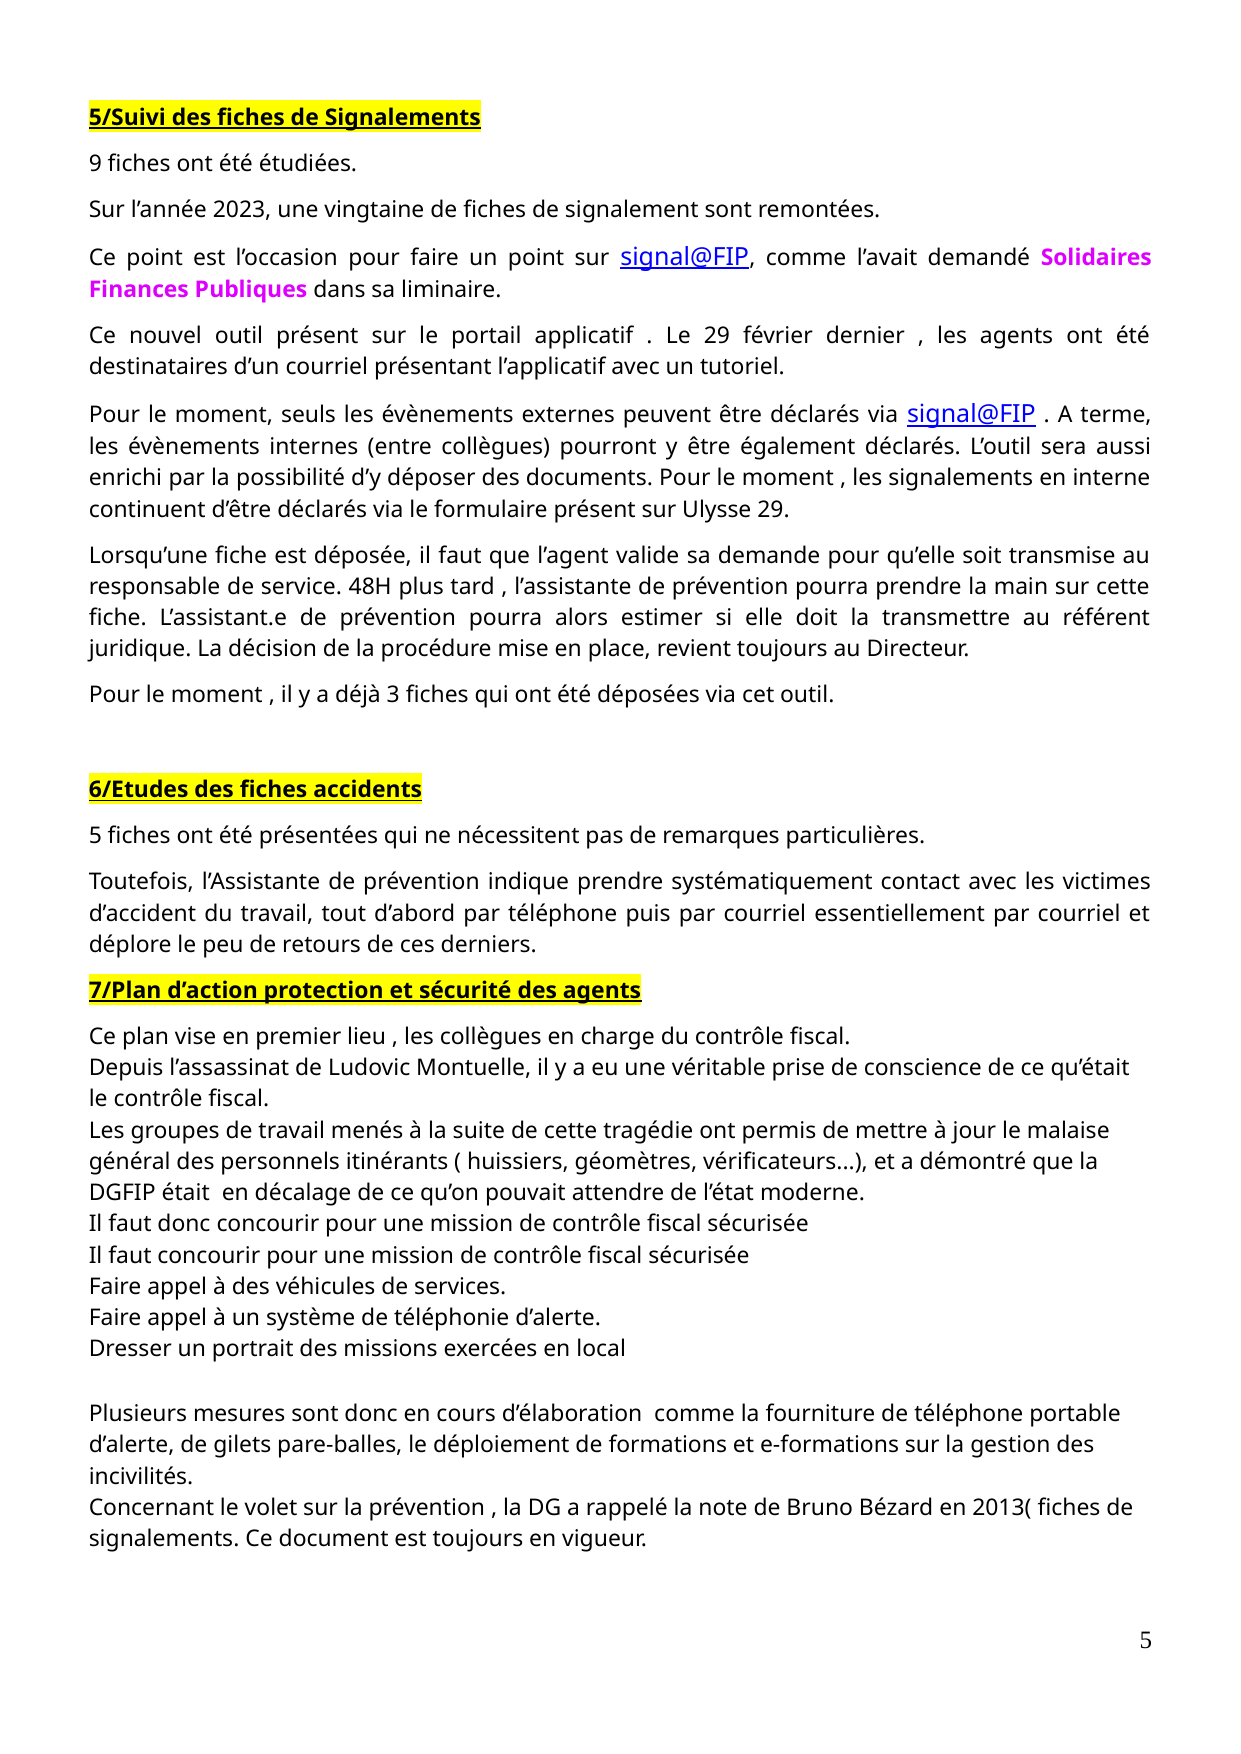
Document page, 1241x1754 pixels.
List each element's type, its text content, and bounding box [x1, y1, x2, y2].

text 5 fiches ont été présentées qui ne nécessitent pas de remarques particulières. [88, 819, 1152, 851]
text 9 fiches ont été étudiées. [88, 146, 1152, 178]
text Faire appel à des véhicules de services. [88, 1270, 1152, 1301]
text 5/Suivi des fiches de Signalements [88, 100, 1152, 132]
text Toutefois, l’Assistante de prévention indique prendre systématiquement contact avec les victimes d’accident du travail, tout d’abord par téléphone puis par courriel essentiellement par courriel et déplore le peu de retours de ces derniers. [88, 865, 1152, 959]
text Pour le moment , il y a déjà 3 fiches qui ont été déposées via cet outil. [88, 678, 1152, 709]
text Ce point est l’occasion pour faire un point sur signal@FIP, comme l’avait demandé Solidaires Finances Publiques dans sa liminaire. [88, 238, 1152, 304]
text Lorsqu’une fiche est déposée, il faut que l’agent valide sa demande pour qu’elle soit transmise au responsable de service. 48H plus tard , l’assistante de prévention pourra prendre la main sur cette fiche. L’assistant.e de prévention pourra alors estimer si elle doit la transmettre au référent juridique. La décision de la procédure mise en place, revient toujours au Directeur. [88, 538, 1152, 663]
text Il faut donc concourir pour une mission de contrôle fiscal sécurisée [88, 1207, 1152, 1239]
text 7/Plan d’action protection et sécurité des agents [88, 974, 1152, 1005]
text Dresser un portrait des missions exercées en local [88, 1332, 1152, 1364]
text Sur l’année 2023, une vingtaine de fiches de signalement sont remontées. [88, 192, 1152, 224]
text 6/Etudes des fiches accidents [88, 773, 1152, 804]
text Pour le moment, seuls les évènements externes peuvent être déclarés via signal@FIP . A terme, les évènements internes (entre collègues) pourront y être également déclarés. L’outil sera aussi enrichi par la possibilité d’y déposer des documents. Pour le moment , les signalements en interne continuent d’être déclarés via le formulaire présent sur Ulysse 29. [88, 396, 1152, 524]
text Plusieurs mesures sont donc en cours d’élaboration comme la fourniture de téléphone portable d’alerte, de gilets pare-balles, le déploiement de formations et e-formations sur la gestion des incivilités. [88, 1397, 1152, 1491]
text Depuis l’assassinat de Ludovic Montuelle, il y a eu une véritable prise de conscience de ce qu’était le contrôle fiscal. [88, 1051, 1152, 1114]
text Les groupes de travail menés à la suite de cette tragédie ont permis de mettre à jour le malaise général des personnels itinérants ( huissiers, géomètres, vérificateurs...), et a démontré que la DGFIP était en décalage de ce qu’on pouvait attendre de l’état moderne. [88, 1114, 1152, 1207]
text Ce plan vise en premier lieu , les collègues en charge du contrôle fiscal. [88, 1020, 1152, 1051]
text Concernant le volet sur la prévention , la DG a rappelé la note de Bruno Bézard en 2013( fiches de signalements. Ce document est toujours en vigueur. [88, 1491, 1152, 1553]
text Faire appel à un système de téléphonie d’alerte. [88, 1301, 1152, 1332]
text Ce nouvel outil présent sur le portail applicatif . Le 29 février dernier , les agents ont été destinataires d’un courriel présentant l’applicatif avec un tutoriel. [88, 319, 1152, 381]
text Il faut concourir pour une mission de contrôle fiscal sécurisée [88, 1239, 1152, 1270]
